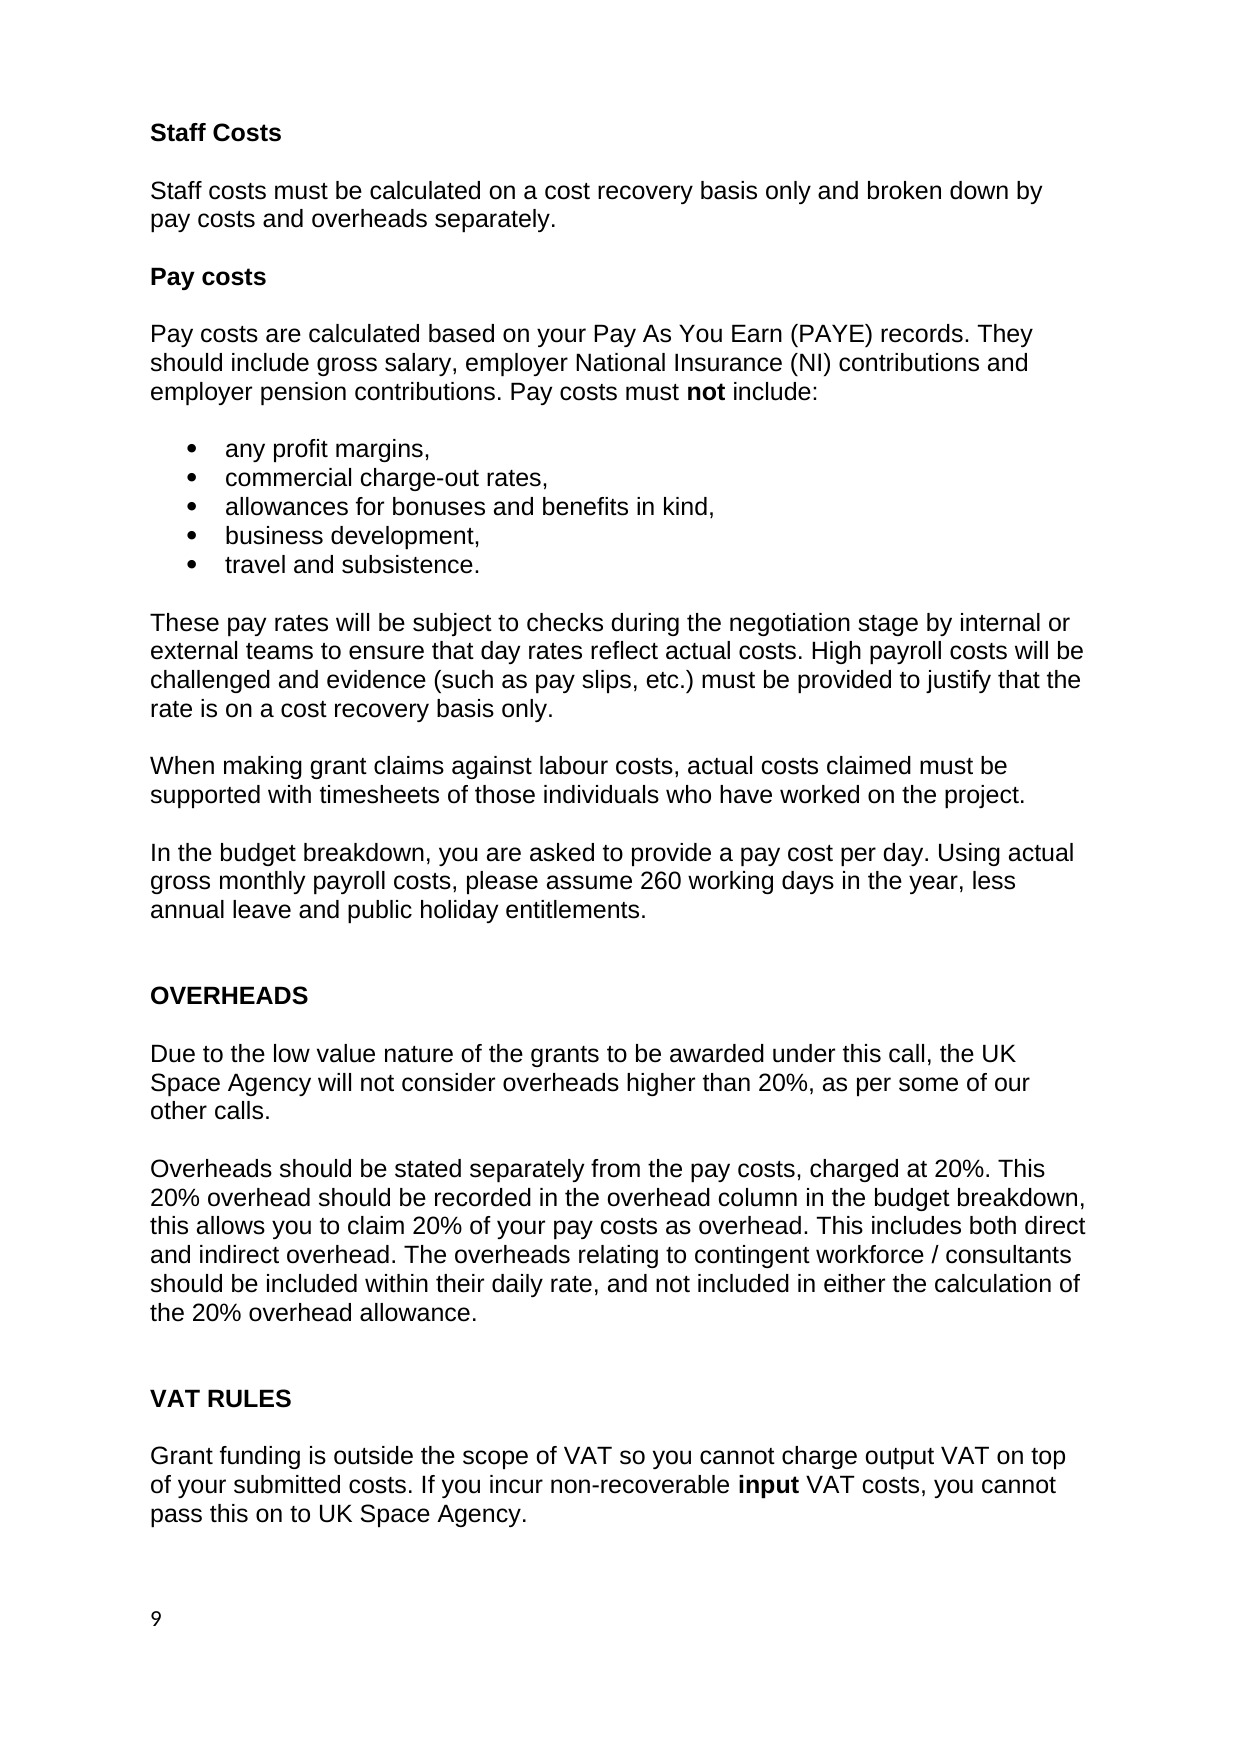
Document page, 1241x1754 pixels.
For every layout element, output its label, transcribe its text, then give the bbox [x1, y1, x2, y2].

text When making grant claims against labour costs, actual costs claimed must be supported with timesheets of those individuals who have worked on the project. [150, 751, 1090, 809]
list travel and subsistence. [187, 550, 1090, 579]
text Pay costs are calculated based on your Pay As You Earn (PAYE) records. They should include gross salary, employer National Insurance (NI) contributions and employer pension contributions. Pay costs must not include: [150, 319, 1090, 406]
text Grant funding is outside the scope of VAT so you cannot charge output VAT on top of your submitted costs. If you incur non-recoverable input VAT costs, you cannot pass this on to UK Space Agency. [150, 1441, 1090, 1527]
list any profit margins, [187, 434, 1090, 463]
text OVERHEADS [150, 981, 1090, 1010]
text Staff costs must be calculated on a cost recovery basis only and broken down by pay costs and overheads separately. [150, 176, 1090, 233]
text Pay costs [150, 262, 1090, 291]
text Due to the low value nature of the grants to be awarded under this call, the UK Space Agency will not consider overheads higher than 20%, as per some of our other calls. [150, 1039, 1090, 1125]
text These pay rates will be subject to checks during the negotiation stage by internal or external teams to ensure that day rates reflect actual costs. High payroll costs will be challenged and evidence (such as pay slips, etc.) must be provided to justify that the rate is on a cost recovery basis only. [150, 607, 1090, 722]
text In the budget breakdown, you are asked to provide a pay cost per day. Using actual gross monthly payroll costs, please assume 260 working days in the year, less annual leave and public holiday entitlements. [150, 837, 1090, 924]
text Overheads should be stated separately from the pay costs, charged at 20%. This 20% overhead should be recorded in the overhead column in the budget breakdown, this allows you to claim 20% of your pay costs as overhead. This includes both direct and indirect overhead. The overheads relating to contingent workforce / consultants should be included within their daily rate, and not included in either the calculation of the 20% overhead allowance. [150, 1154, 1090, 1326]
text VAT RULES [150, 1384, 1090, 1412]
list commercial charge-out rates, [187, 463, 1090, 492]
list business development, [187, 521, 1090, 550]
list allowances for bonuses and benefits in kind, [187, 492, 1090, 521]
text Staff Costs [150, 118, 1090, 147]
